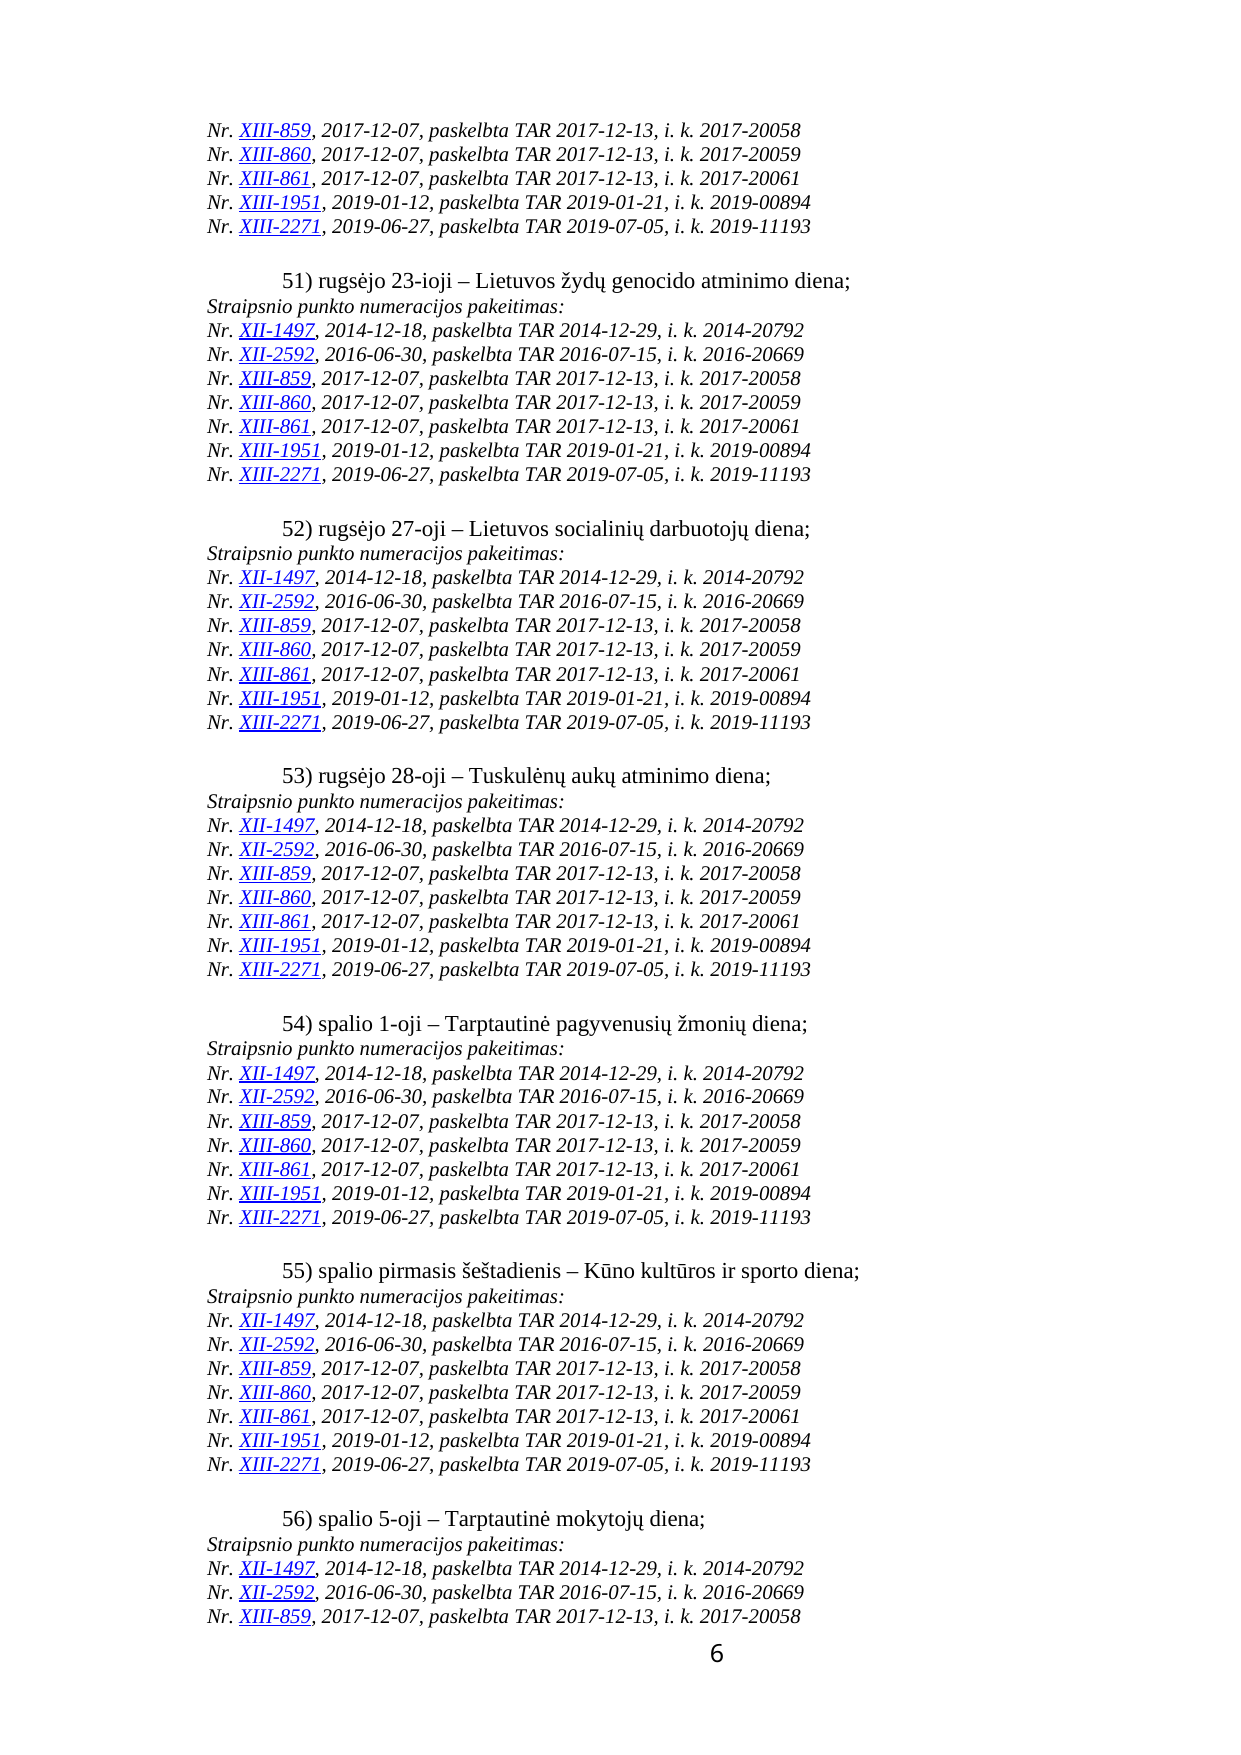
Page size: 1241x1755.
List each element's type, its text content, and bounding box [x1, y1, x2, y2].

text Nr. XII-2592, 2016-06-30, paskelbta TAR 2016-07-15, i. k. 2016-20669 [207, 342, 1152, 366]
text Straipsnio punkto numeracijos pakeitimas: [207, 293, 1152, 318]
text Nr. XII-2592, 2016-06-30, paskelbta TAR 2016-07-15, i. k. 2016-20669 [207, 1084, 1152, 1108]
text Nr. XIII-859, 2017-12-07, paskelbta TAR 2017-12-13, i. k. 2017-20058 [207, 118, 1152, 142]
text Nr. XII-2592, 2016-06-30, paskelbta TAR 2016-07-15, i. k. 2016-20669 [207, 589, 1152, 613]
text 54) spalio 1-oji – Tarptautinė pagyvenusių žmonių diena; [207, 1010, 1152, 1036]
text Straipsnio punkto numeracijos pakeitimas: [207, 1036, 1152, 1060]
text 53) rugsėjo 28-oji – Tuskulėnų aukų atminimo diena; [207, 762, 1152, 789]
text Nr. XII-1497, 2014-12-18, paskelbta TAR 2014-12-29, i. k. 2014-20792 [207, 565, 1152, 589]
text Nr. XIII-861, 2017-12-07, paskelbta TAR 2017-12-13, i. k. 2017-20061 [207, 1404, 1152, 1428]
text Nr. XIII-2271, 2019-06-27, paskelbta TAR 2019-07-05, i. k. 2019-11193 [207, 462, 1152, 486]
text Nr. XIII-1951, 2019-01-12, paskelbta TAR 2019-01-21, i. k. 2019-00894 [207, 933, 1152, 957]
text Nr. XIII-1951, 2019-01-12, paskelbta TAR 2019-01-21, i. k. 2019-00894 [207, 1428, 1152, 1452]
text Nr. XIII-860, 2017-12-07, paskelbta TAR 2017-12-13, i. k. 2017-20059 [207, 1380, 1152, 1404]
text 52) rugsėjo 27-oji – Lietuvos socialinių darbuotojų diena; [207, 515, 1152, 541]
text Nr. XIII-861, 2017-12-07, paskelbta TAR 2017-12-13, i. k. 2017-20061 [207, 1157, 1152, 1181]
text Nr. XIII-860, 2017-12-07, paskelbta TAR 2017-12-13, i. k. 2017-20059 [207, 637, 1152, 661]
text Nr. XII-1497, 2014-12-18, paskelbta TAR 2014-12-29, i. k. 2014-20792 [207, 1308, 1152, 1332]
text Nr. XII-1497, 2014-12-18, paskelbta TAR 2014-12-29, i. k. 2014-20792 [207, 1556, 1152, 1580]
text Nr. XIII-861, 2017-12-07, paskelbta TAR 2017-12-13, i. k. 2017-20061 [207, 909, 1152, 933]
text Nr. XII-2592, 2016-06-30, paskelbta TAR 2016-07-15, i. k. 2016-20669 [207, 837, 1152, 861]
text Nr. XIII-861, 2017-12-07, paskelbta TAR 2017-12-13, i. k. 2017-20061 [207, 166, 1152, 190]
text Nr. XIII-2271, 2019-06-27, paskelbta TAR 2019-07-05, i. k. 2019-11193 [207, 1452, 1152, 1476]
text Nr. XIII-1951, 2019-01-12, paskelbta TAR 2019-01-21, i. k. 2019-00894 [207, 438, 1152, 462]
text Nr. XIII-1951, 2019-01-12, paskelbta TAR 2019-01-21, i. k. 2019-00894 [207, 1181, 1152, 1205]
text Nr. XIII-861, 2017-12-07, paskelbta TAR 2017-12-13, i. k. 2017-20061 [207, 414, 1152, 438]
text Nr. XII-1497, 2014-12-18, paskelbta TAR 2014-12-29, i. k. 2014-20792 [207, 1060, 1152, 1084]
text Straipsnio punkto numeracijos pakeitimas: [207, 789, 1152, 813]
text 51) rugsėjo 23-ioji – Lietuvos žydų genocido atminimo diena; [207, 267, 1152, 293]
text Nr. XIII-859, 2017-12-07, paskelbta TAR 2017-12-13, i. k. 2017-20058 [207, 1356, 1152, 1380]
text 55) spalio pirmasis šeštadienis – Kūno kultūros ir sporto diena; [207, 1258, 1152, 1284]
text Nr. XIII-2271, 2019-06-27, paskelbta TAR 2019-07-05, i. k. 2019-11193 [207, 214, 1152, 238]
text Straipsnio punkto numeracijos pakeitimas: [207, 541, 1152, 565]
text 56) spalio 5-oji – Tarptautinė mokytojų diena; [207, 1505, 1152, 1532]
text Nr. XII-2592, 2016-06-30, paskelbta TAR 2016-07-15, i. k. 2016-20669 [207, 1332, 1152, 1356]
text Nr. XIII-859, 2017-12-07, paskelbta TAR 2017-12-13, i. k. 2017-20058 [207, 1108, 1152, 1133]
text Nr. XIII-859, 2017-12-07, paskelbta TAR 2017-12-13, i. k. 2017-20058 [207, 1604, 1152, 1628]
text Nr. XIII-859, 2017-12-07, paskelbta TAR 2017-12-13, i. k. 2017-20058 [207, 613, 1152, 637]
text Nr. XIII-859, 2017-12-07, paskelbta TAR 2017-12-13, i. k. 2017-20058 [207, 861, 1152, 885]
text Nr. XIII-860, 2017-12-07, paskelbta TAR 2017-12-13, i. k. 2017-20059 [207, 142, 1152, 166]
text Straipsnio punkto numeracijos pakeitimas: [207, 1284, 1152, 1308]
text Nr. XIII-861, 2017-12-07, paskelbta TAR 2017-12-13, i. k. 2017-20061 [207, 661, 1152, 686]
text Nr. XIII-860, 2017-12-07, paskelbta TAR 2017-12-13, i. k. 2017-20059 [207, 885, 1152, 909]
text Nr. XIII-1951, 2019-01-12, paskelbta TAR 2019-01-21, i. k. 2019-00894 [207, 686, 1152, 709]
text Nr. XII-1497, 2014-12-18, paskelbta TAR 2014-12-29, i. k. 2014-20792 [207, 813, 1152, 837]
text Nr. XII-1497, 2014-12-18, paskelbta TAR 2014-12-29, i. k. 2014-20792 [207, 318, 1152, 342]
text Nr. XIII-1951, 2019-01-12, paskelbta TAR 2019-01-21, i. k. 2019-00894 [207, 190, 1152, 214]
text Nr. XIII-859, 2017-12-07, paskelbta TAR 2017-12-13, i. k. 2017-20058 [207, 366, 1152, 390]
text Nr. XIII-860, 2017-12-07, paskelbta TAR 2017-12-13, i. k. 2017-20059 [207, 1133, 1152, 1157]
text Straipsnio punkto numeracijos pakeitimas: [207, 1532, 1152, 1556]
text Nr. XIII-2271, 2019-06-27, paskelbta TAR 2019-07-05, i. k. 2019-11193 [207, 709, 1152, 734]
text Nr. XIII-2271, 2019-06-27, paskelbta TAR 2019-07-05, i. k. 2019-11193 [207, 957, 1152, 981]
text Nr. XIII-2271, 2019-06-27, paskelbta TAR 2019-07-05, i. k. 2019-11193 [207, 1205, 1152, 1229]
text Nr. XII-2592, 2016-06-30, paskelbta TAR 2016-07-15, i. k. 2016-20669 [207, 1580, 1152, 1604]
text Nr. XIII-860, 2017-12-07, paskelbta TAR 2017-12-13, i. k. 2017-20059 [207, 390, 1152, 414]
